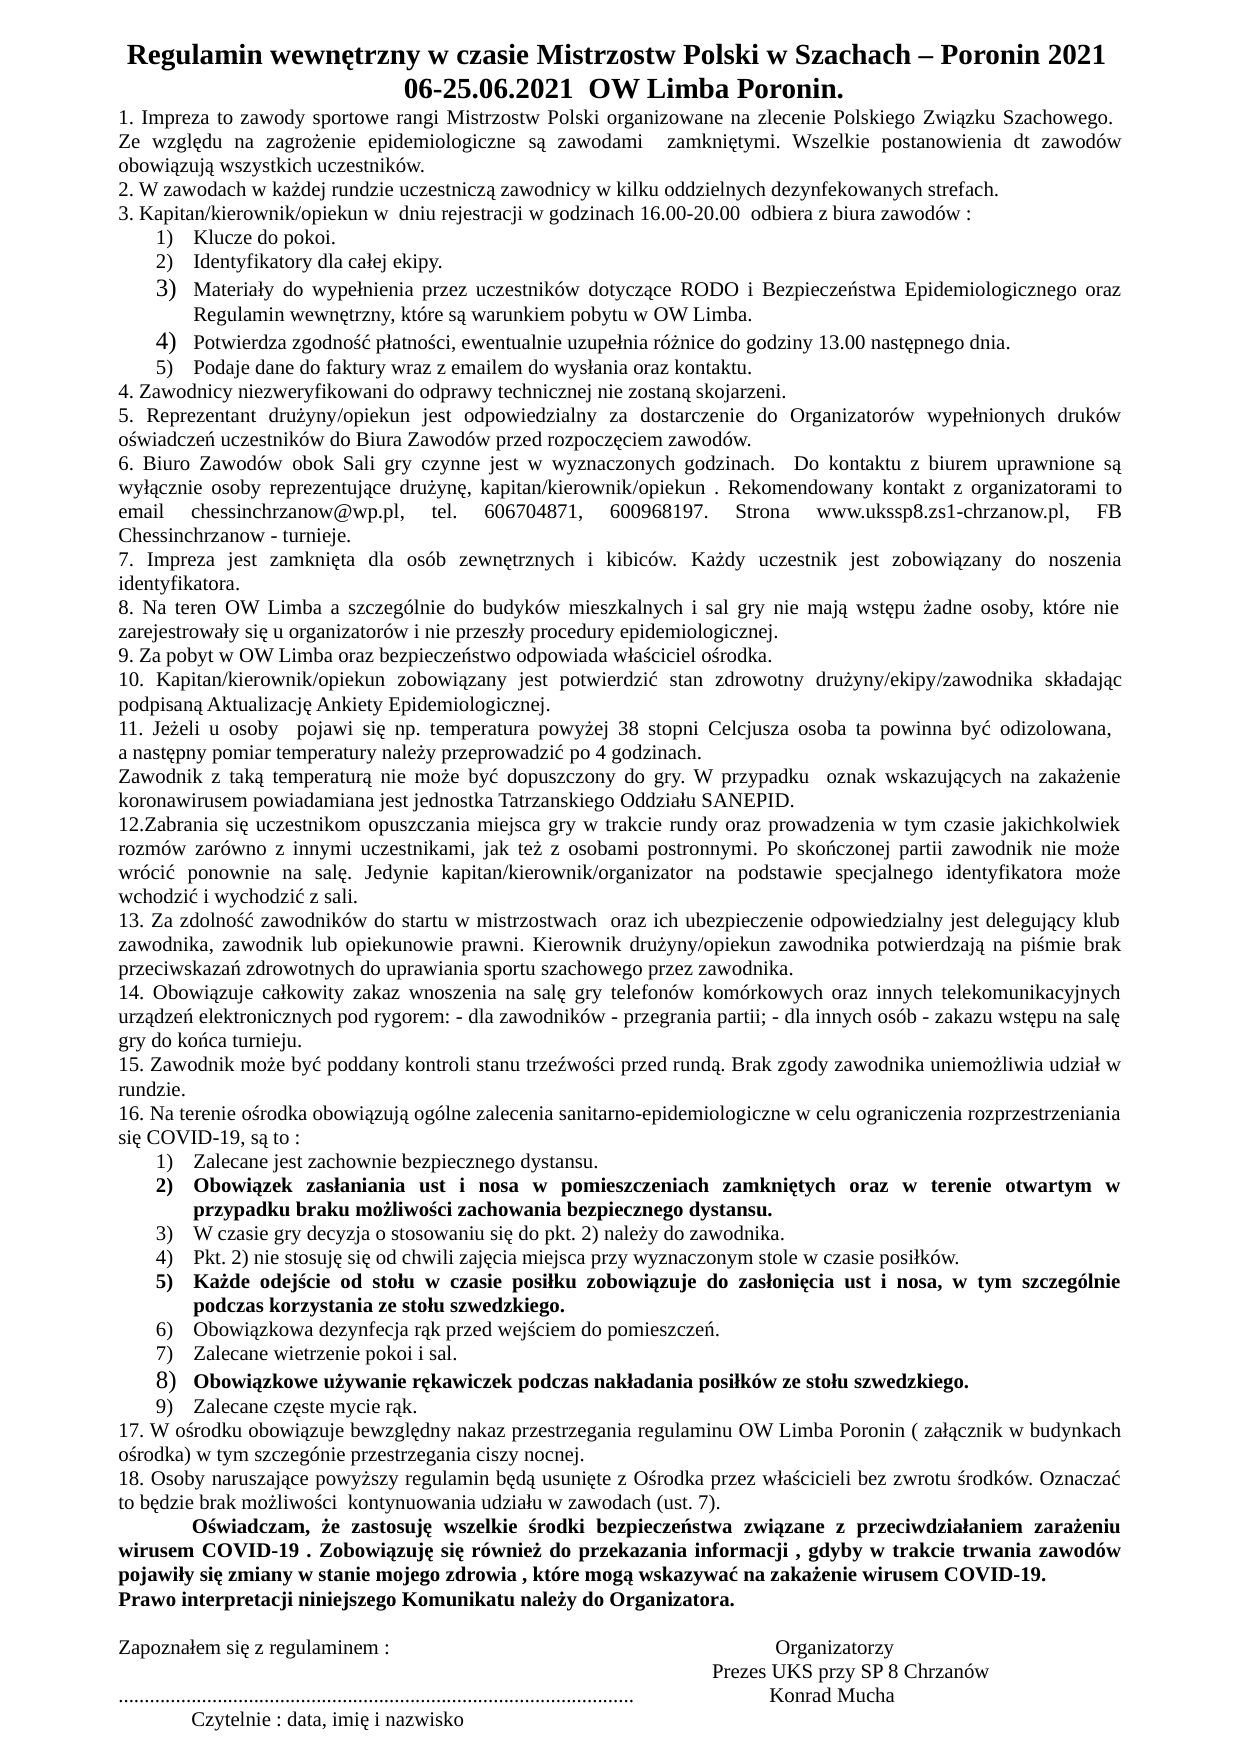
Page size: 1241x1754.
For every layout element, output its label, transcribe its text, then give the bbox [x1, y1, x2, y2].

text 17. W ośrodku obowiązuje bewzględny nakaz przestrzegania regulaminu OW Limba Poronin ( załącznik w budynkach ośrodka) w tym szczegónie przestrzegania ciszy nocnej. [118, 1418, 1122, 1466]
text Oświadczam, że zastosuję wszelkie środki bezpieczeństwa związane z przeciwdziałaniem zarażeniu wirusem COVID-19 . Zobowiązuję się również do przekazania informacji , gdyby w trakcie trwania zawodów pojawiły się zmiany w stanie mojego zdrowia , które mogą wskazywać na zakażenie wirusem COVID-19. [118, 1514, 1122, 1586]
text 4. Zawodnicy niezweryfikowani do odprawy technicznej nie zostaną skojarzeni. [118, 379, 1122, 403]
list Podaje dane do faktury wraz z emailem do wysłania oraz kontaktu. [156, 354, 1122, 379]
text 5. Reprezentant drużyny/opiekun jest odpowiedzialny za dostarczenie do Organizatorów wypełnionych druków oświadczeń uczestników do Biura Zawodów przed rozpoczęciem zawodów. [118, 403, 1122, 451]
text Zawodnik z taką temperaturą nie może być dopuszczony do gry. W przypadku oznak wskazujących na zakażenie koronawirusem powiadamiana jest jednostka Tatrzanskiego Oddziału SANEPID. [118, 764, 1122, 812]
list Materiały do wypełnienia przez uczestników dotyczące RODO i Bezpieczeństwa Epidemiologicznego oraz Regulamin wewnętrzny, które są warunkiem pobytu w OW Limba. [156, 273, 1122, 326]
text Prawo interpretacji niniejszego Komunikatu należy do Organizatora. [118, 1586, 1122, 1611]
text Regulamin wewnętrzny w czasie Mistrzostw Polski w Szachach – Poronin 2021 06-25.06.2021 OW Limba Poronin. [118, 37, 1122, 104]
text 15. Zawodnik może być poddany kontroli stanu trzeźwości przed rundą. Brak zgody zawodnika uniemożliwia udział w rundzie. [118, 1052, 1122, 1101]
list Każde odejście od stołu w czasie posiłku zobowiązuje do zasłonięcia ust i nosa, w tym szczególnie podczas korzystania ze stołu szwedzkiego. [156, 1269, 1122, 1317]
text 10. Kapitan/kierownik/opiekun zobowiązany jest potwierdzić stan zdrowotny drużyny/ekipy/zawodnika składając podpisaną Aktualizację Ankiety Epidemiologicznej. [118, 667, 1122, 716]
text 16. Na terenie ośrodka obowiązują ogólne zalecenia sanitarno-epidemiologiczne w celu ograniczenia rozprzestrzeniania się COVID-19, są to : [118, 1101, 1122, 1149]
list W czasie gry decyzja o stosowaniu się do pkt. 2) należy do zawodnika. [156, 1221, 1122, 1245]
text 2. W zawodach w każdej rundzie uczestniczą zawodnicy w kilku oddzielnych dezynfekowanych strefach. [118, 177, 1122, 201]
list Zalecane jest zachownie bezpiecznego dystansu. [156, 1149, 1122, 1173]
text 12.Zabrania się uczestnikom opuszczania miejsca gry w trakcie rundy oraz prowadzenia w tym czasie jakichkolwiek rozmów zarówno z innymi uczestnikami, jak też z osobami postronnymi. Po skończonej partii zawodnik nie może wrócić ponownie na salę. Jedynie kapitan/kierownik/organizator na podstawie specjalnego identyfikatora może wchodzić i wychodzić z sali. [118, 812, 1122, 908]
text 1. Impreza to zawody sportowe rangi Mistrzostw Polski organizowane na zlecenie Polskiego Związku Szachowego. Ze względu na zagrożenie epidemiologiczne są zawodami zamkniętymi. Wszelkie postanowienia dt zawodów obowiązują wszystkich uczestników. [118, 104, 1122, 177]
text 7. Impreza jest zamknięta dla osób zewnętrznych i kibiców. Każdy uczestnik jest zobowiązany do noszenia identyfikatora. [118, 547, 1122, 595]
text 3. Kapitan/kierownik/opiekun w dniu rejestracji w godzinach 16.00-20.00 odbiera z biura zawodów : [118, 201, 1122, 225]
list Obowiązkowe używanie rękawiczek podczas nakładania posiłków ze stołu szwedzkiego. [156, 1365, 1122, 1394]
list Identyfikatory dla całej ekipy. [156, 249, 1122, 273]
text Czytelnie : data, imię i nazwisko [118, 1707, 1122, 1731]
list Klucze do pokoi. [156, 225, 1122, 249]
text 14. Obowiązuje całkowity zakaz wnoszenia na salę gry telefonów komórkowych oraz innych telekomunikacyjnych urządzeń elektronicznych pod rygorem: - dla zawodników - przegrania partii; - dla innych osób - zakazu wstępu na salę gry do końca turnieju. [118, 980, 1122, 1052]
list Potwierdza zgodność płatności, ewentualnie uzupełnia różnice do godziny 13.00 następnego dnia. [156, 326, 1122, 354]
text 9. Za pobyt w OW Limba oraz bezpieczeństwo odpowiada właściciel ośrodka. [118, 643, 1122, 667]
text 8. Na teren OW Limba a szczególnie do budyków mieszkalnych i sal gry nie mają wstępu żadne osoby, które nie zarejestrowały się u organizatorów i nie przeszły procedury epidemiologicznej. [118, 595, 1122, 643]
text Zapoznałem się z regulaminem : Organizatorzy [118, 1634, 1122, 1659]
list Zalecane częste mycie rąk. [156, 1394, 1122, 1418]
text 18. Osoby naruszające powyższy regulamin będą usunięte z Ośrodka przez właścicieli bez zwrotu środków. Oznaczać to będzie brak możliwości kontynuowania udziału w zawodach (ust. 7). [118, 1466, 1122, 1514]
list Obowiązkowa dezynfecja rąk przed wejściem do pomieszczeń. [156, 1317, 1122, 1341]
text ................................................................................................... Konrad Mucha [118, 1683, 1122, 1707]
text Prezes UKS przy SP 8 Chrzanów [118, 1659, 1122, 1683]
text 11. Jeżeli u osoby pojawi się np. temperatura powyżej 38 stopni Celcjusza osoba ta powinna być odizolowana, a następny pomiar temperatury należy przeprowadzić po 4 godzinach. [118, 716, 1122, 764]
text 13. Za zdolność zawodników do startu w mistrzostwach oraz ich ubezpieczenie odpowiedzialny jest delegujący klub zawodnika, zawodnik lub opiekunowie prawni. Kierownik drużyny/opiekun zawodnika potwierdzają na piśmie brak przeciwskazań zdrowotnych do uprawiania sportu szachowego przez zawodnika. [118, 908, 1122, 980]
text 6. Biuro Zawodów obok Sali gry czynne jest w wyznaczonych godzinach. Do kontaktu z biurem uprawnione są wyłącznie osoby reprezentujące drużynę, kapitan/kierownik/opiekun . Rekomendowany kontakt z organizatorami to email chessinchrzanow@wp.pl, tel. 606704871, 600968197. Strona www.ukssp8.zs1-chrzanow.pl, FB Chessinchrzanow - turnieje. [118, 451, 1122, 547]
list Zalecane wietrzenie pokoi i sal. [156, 1341, 1122, 1365]
list Obowiązek zasłaniania ust i nosa w pomieszczeniach zamkniętych oraz w terenie otwartym w przypadku braku możliwości zachowania bezpiecznego dystansu. [156, 1173, 1122, 1221]
list Pkt. 2) nie stosuję się od chwili zajęcia miejsca przy wyznaczonym stole w czasie posiłków. [156, 1245, 1122, 1269]
